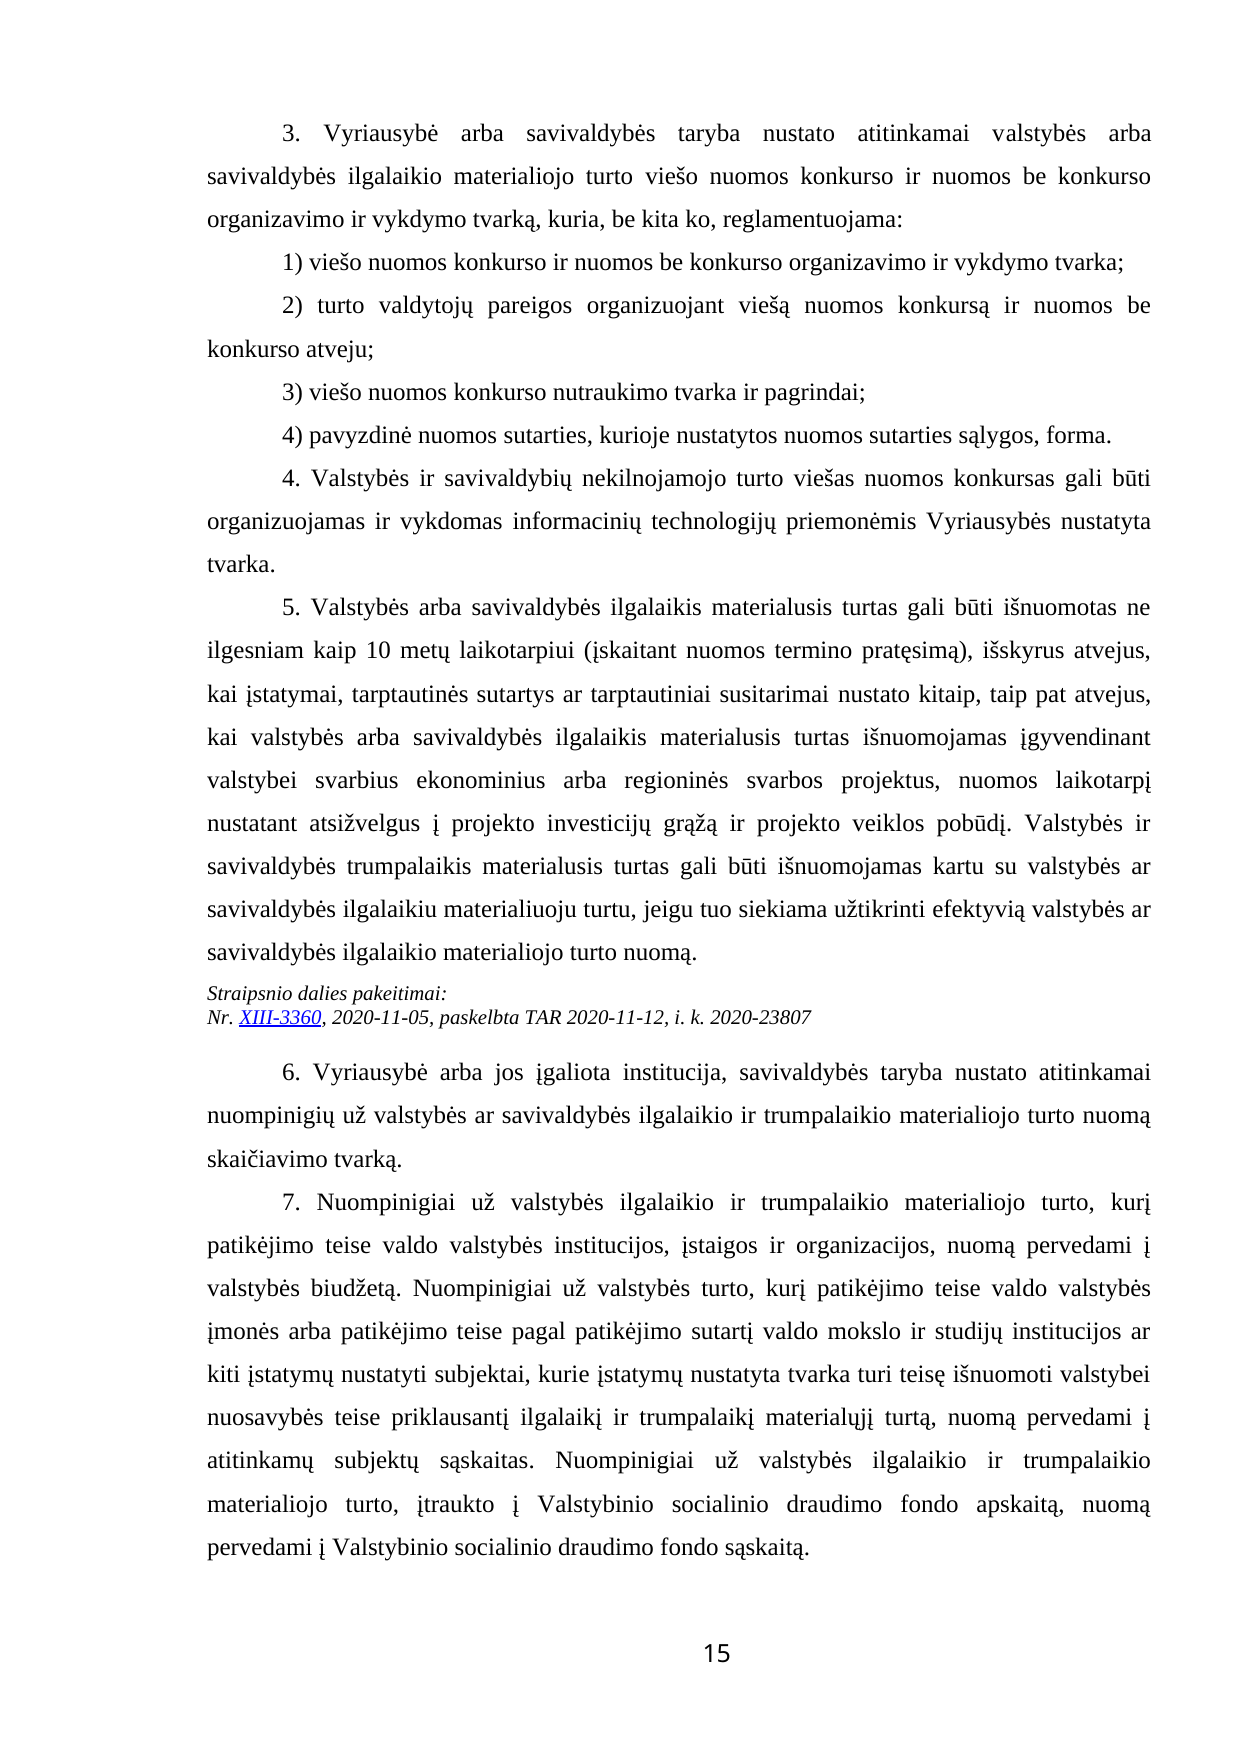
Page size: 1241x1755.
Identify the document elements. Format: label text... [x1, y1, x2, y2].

text 7. Nuompinigiai už valstybės ilgalaikio ir trumpalaikio materialiojo turto, kurį patikėjimo teise valdo valstybės institucijos, įstaigos ir organizacijos, nuomą pervedami į valstybės biudžetą. Nuompinigiai už valstybės turto, kurį patikėjimo teise valdo valstybės įmonės arba patikėjimo teise pagal patikėjimo sutartį valdo mokslo ir studijų institucijos ar kiti įstatymų nustatyti subjektai, kurie įstatymų nustatyta tvarka turi teisę išnuomoti valstybei nuosavybės teise priklausantį ilgalaikį ir trumpalaikį materialųjį turtą, nuomą pervedami į atitinkamų subjektų sąskaitas. Nuompinigiai už valstybės ilgalaikio ir trumpalaikio materialiojo turto, įtraukto į Valstybinio socialinio draudimo fondo apskaitą, nuomą pervedami į Valstybinio socialinio draudimo fondo sąskaitą. [207, 1187, 1152, 1561]
text 5. Valstybės arba savivaldybės ilgalaikis materialusis turtas gali būti išnuomotas ne ilgesniam kaip 10 metų laikotarpiui (įskaitant nuomos termino pratęsimą), išskyrus atvejus, kai įstatymai, tarptautinės sutartys ar tarptautiniai susitarimai nustato kitaip, taip pat atvejus, kai valstybės arba savivaldybės ilgalaikis materialusis turtas išnuomojamas įgyvendinant valstybei svarbius ekonominius arba regioninės svarbos projektus, nuomos laikotarpį nustatant atsižvelgus į projekto investicijų grąžą ir projekto veiklos pobūdį. Valstybės ir savivaldybės trumpalaikis materialusis turtas gali būti išnuomojamas kartu su valstybės ar savivaldybės ilgalaikiu materialiuoju turtu, jeigu tuo siekiama užtikrinti efektyvią valstybės ar savivaldybės ilgalaikio materialiojo turto nuomą. [207, 592, 1152, 966]
text 6. Vyriausybė arba jos įgaliota institucija, savivaldybės taryba nustato atitinkamai nuompinigių už valstybės ar savivaldybės ilgalaikio ir trumpalaikio materialiojo turto nuomą skaičiavimo tvarką. [207, 1057, 1152, 1172]
text 3) viešo nuomos konkurso nutraukimo tvarka ir pagrindai; [207, 377, 1152, 406]
text 1) viešo nuomos konkurso ir nuomos be konkurso organizavimo ir vykdymo tvarka; [207, 247, 1152, 276]
text 3. Vyriausybė arba savivaldybės taryba nustato atitinkamai valstybės arba savivaldybės ilgalaikio materialiojo turto viešo nuomos konkurso ir nuomos be konkurso organizavimo ir vykdymo tvarką, kuria, be kita ko, reglamentuojama: [207, 118, 1152, 233]
text Straipsnio dalies pakeitimai: [207, 981, 1152, 1005]
text 4) pavyzdinė nuomos sutarties, kurioje nustatytos nuomos sutarties sąlygos, forma. [207, 420, 1152, 449]
text Nr. XIII-3360, 2020-11-05, paskelbta TAR 2020-11-12, i. k. 2020-23807 [207, 1005, 1152, 1029]
text 2) turto valdytojų pareigos organizuojant viešą nuomos konkursą ir nuomos be konkurso atveju; [207, 291, 1152, 362]
text 4. Valstybės ir savivaldybių nekilnojamojo turto viešas nuomos konkursas gali būti organizuojamas ir vykdomas informacinių technologijų priemonėmis Vyriausybės nustatyta tvarka. [207, 463, 1152, 578]
